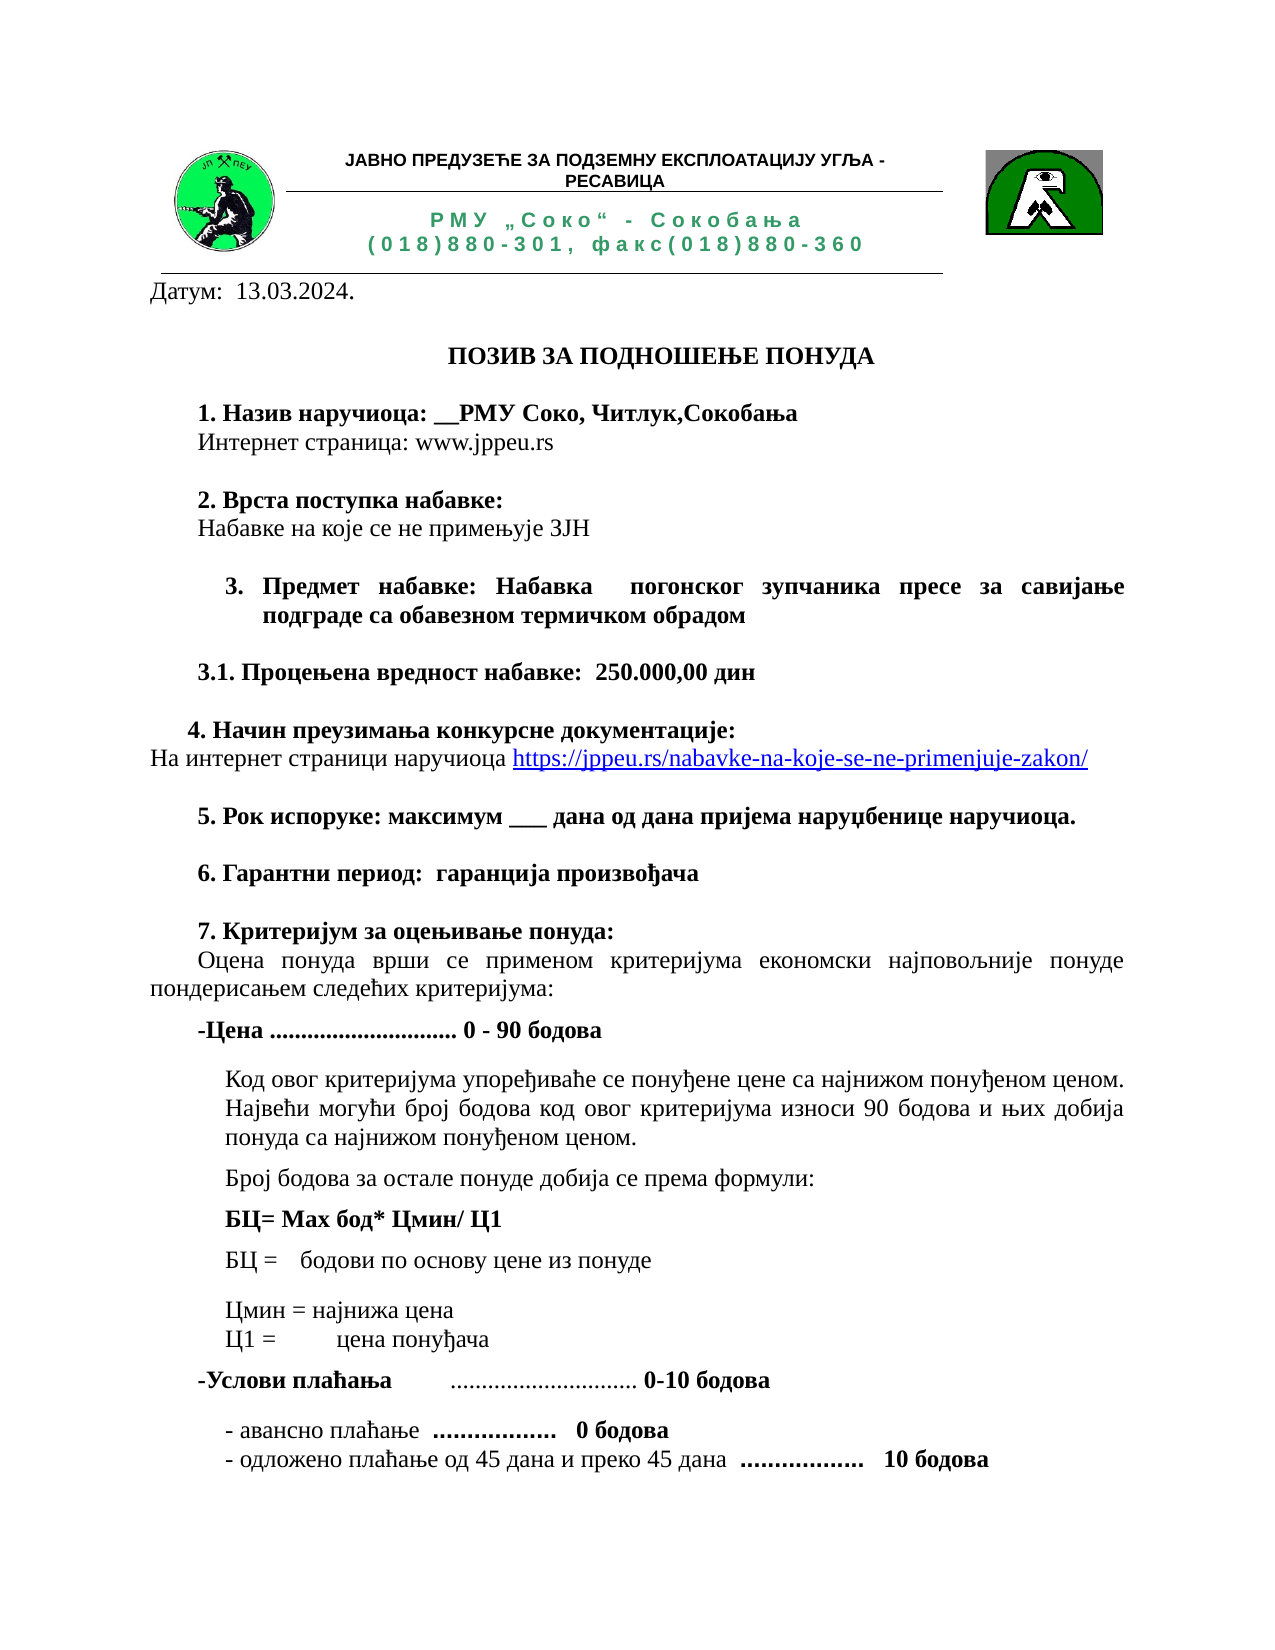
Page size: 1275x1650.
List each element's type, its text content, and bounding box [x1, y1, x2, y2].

text Ц1 = цена понуђача [225, 1324, 1125, 1353]
text Број бодова за остале понуде добија се према формули: [225, 1163, 1125, 1192]
list Предмет набавке: Набавка погонског зупчаника пресе за савијање подграде са обавезном термичком обрадом [225, 571, 1125, 628]
text БЦ= Маx бод* Цмин/ Ц1 [225, 1204, 1125, 1233]
text 3.1. Процењена вредност набавке: 250.000,00 дин [150, 657, 1125, 686]
text Код овог критеријума упоређиваће се понуђене цене са најнижом понуђеном ценом. Највећи могући број бодова код овог критеријума износи 90 бодова и њих добија понуда са најнижом понуђеном ценом. [225, 1064, 1125, 1151]
text Оцена понуда врши се применом критеријума економски најповољније понуде пондерисањем следећих критеријума: [150, 945, 1125, 1002]
text -Услови плаћања .............................. 0-10 бодова [150, 1365, 1125, 1394]
picture [173, 150, 275, 252]
text На интернет страници наручиоца https://jppeu.rs/nabavke-na-koje-se-ne-primenjuje-zakon/ [150, 743, 1125, 772]
text Интернет страница: www.jppeu.rs [150, 427, 1125, 456]
text Датум: 13.03.2024. [150, 274, 1125, 305]
text 2. Врста поступка набавке: [150, 485, 1125, 513]
table_header [943, 150, 1145, 273]
text - одложено плаћање од 45 дана и преко 45 дана .................. 10 бодова [225, 1443, 1125, 1472]
text 7. Критеријум за оцењивање понуда: [150, 916, 1125, 945]
text ПОЗИВ ЗА ПОДНОШЕЊЕ ПОНУДА [150, 341, 1125, 370]
text Цмин = најнижа цена [225, 1295, 1125, 1324]
text 4. Начин преузимања конкурсне документације: [150, 715, 1125, 743]
text - авансно плаћање .................. 0 бодова [225, 1415, 1125, 1443]
table_header ЈАВНО ПРЕДУЗЕЋЕ ЗА ПОДЗЕМНУ ЕКСПЛОАТАЦИЈУ УГЉА - РЕСАВИЦА [286, 150, 943, 191]
text БЦ = бодови по основу цене из понуде [225, 1246, 1125, 1274]
text -Цена .............................. 0 - 90 бодова [150, 1015, 1125, 1043]
text 1. Назив наручиоца: __РМУ Соко, Читлук,Сокобања [150, 398, 1125, 427]
picture [985, 150, 1103, 235]
text Набавке на које се не примењује ЗЈН [150, 513, 1125, 542]
text 6. Гарантни период: гаранција произвођача [150, 858, 1125, 887]
table_header [161, 150, 286, 273]
table_cell РМУ „Соко“ - Сокобања (018)880-301, факс(018)880-360 [286, 192, 943, 273]
text 5. Рок испоруке: максимум ___ дана од дана пријема наруџбенице наручиоца. [150, 801, 1125, 830]
